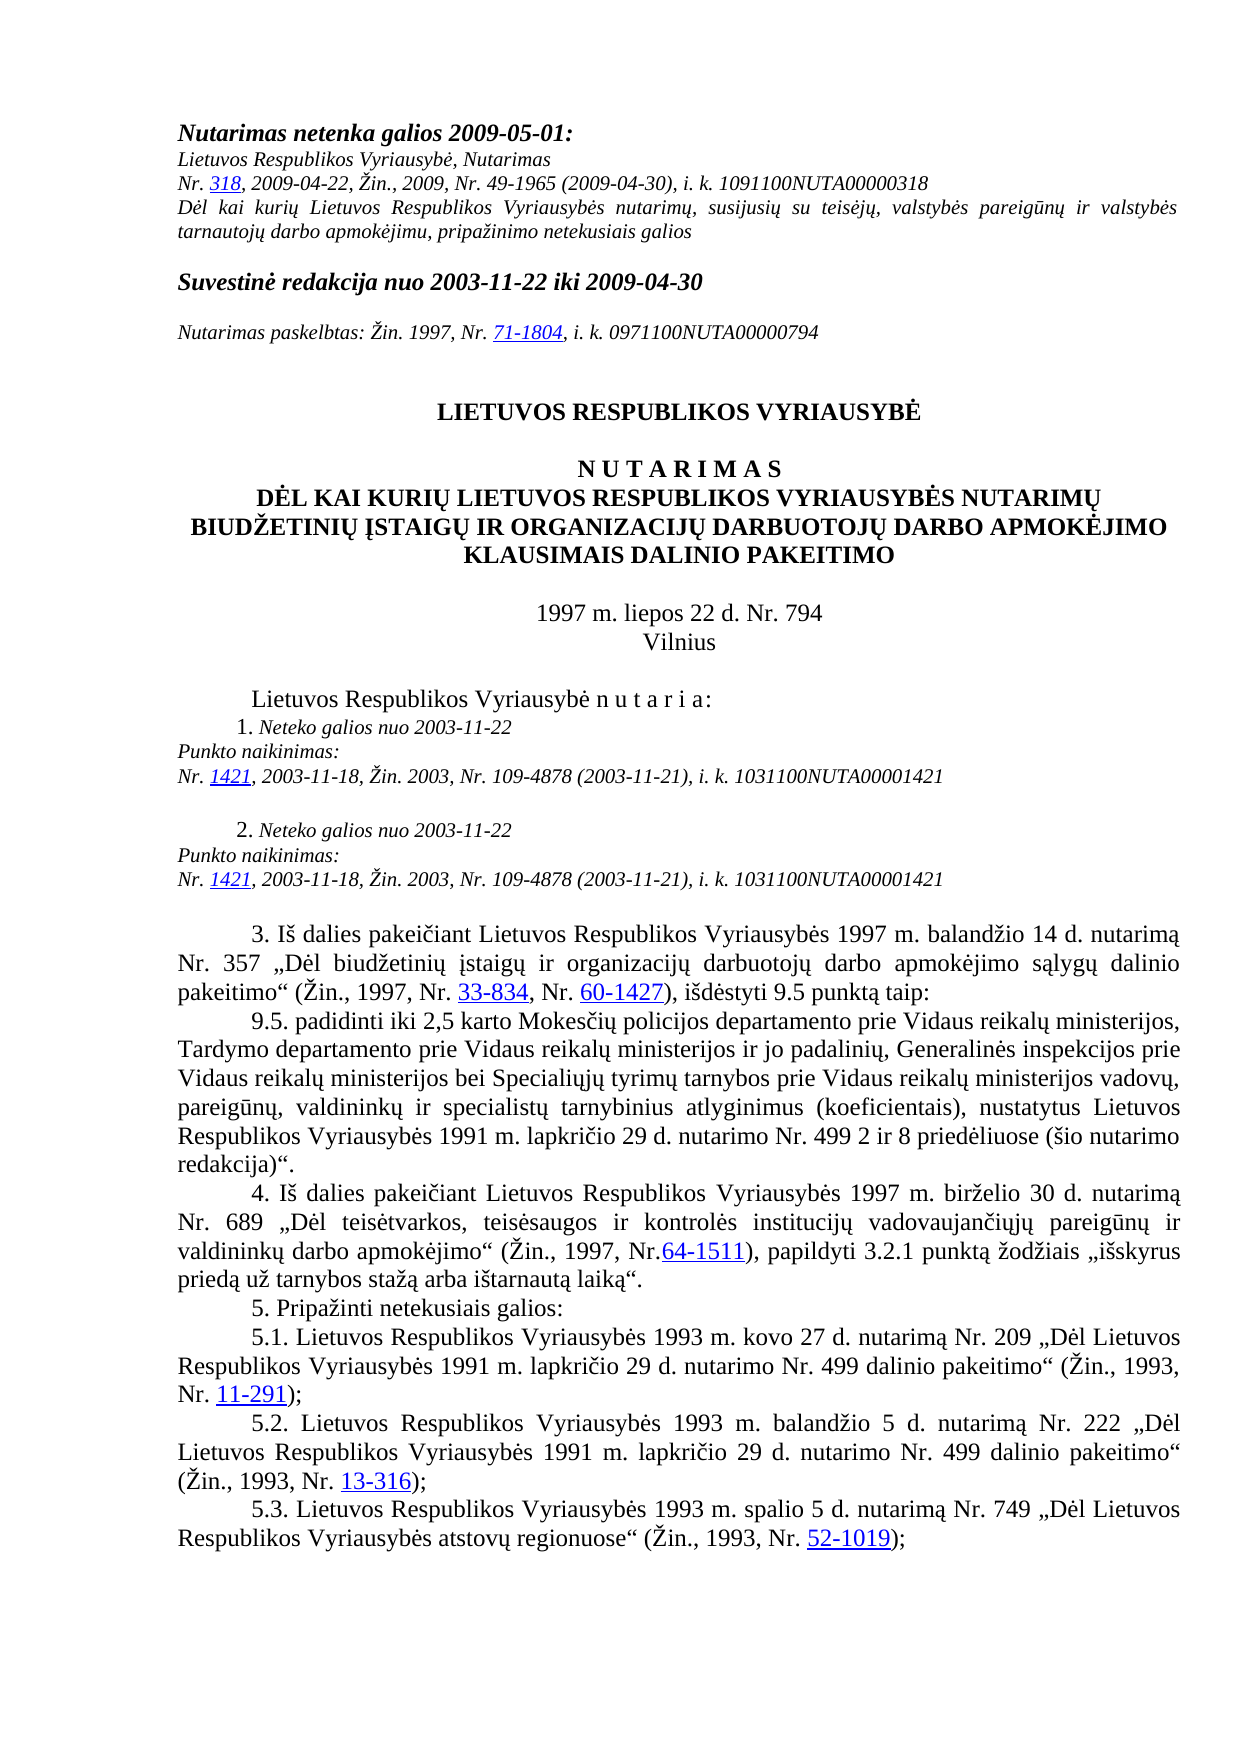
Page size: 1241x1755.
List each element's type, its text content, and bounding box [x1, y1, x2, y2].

text 5.3. Lietuvos Respublikos Vyriausybės 1993 m. spalio 5 d. nutarimą Nr. 749 „Dėl Lietuvos Respublikos Vyriausybės atstovų regionuose“ (Žin., 1993, Nr. 52-1019); [177, 1494, 1181, 1552]
text 1. Neteko galios nuo 2003-11-22 [177, 713, 1181, 739]
text Nutarimas netenka galios 2009-05-01: [177, 118, 1181, 147]
text 1997 m. liepos 22 d. Nr. 794 [177, 598, 1181, 627]
text Lietuvos Respublikos Vyriausybė, Nutarimas [177, 147, 1181, 171]
text 5. Pripažinti netekusiais galios: [177, 1293, 1181, 1322]
text N U T A R I M A S [177, 454, 1181, 483]
text 3. Iš dalies pakeičiant Lietuvos Respublikos Vyriausybės 1997 m. balandžio 14 d. nutarimą Nr. 357 „Dėl biudžetinių įstaigų ir organizacijų darbuotojų darbo apmokėjimo sąlygų dalinio pakeitimo“ (Žin., 1997, Nr. 33-834, Nr. 60-1427), išdėstyti 9.5 punktą taip: [177, 919, 1181, 1006]
text Suvestinė redakcija nuo 2003-11-22 iki 2009-04-30 [177, 267, 1181, 296]
text Lietuvos Respublikos Vyriausybė nutaria: [177, 684, 1181, 713]
text Vilnius [177, 627, 1181, 656]
text Dėl kai kurių Lietuvos Respublikos Vyriausybės nutarimų, susijusių su teisėjų, valstybės pareigūnų ir valstybės tarnautojų darbo apmokėjimu, pripažinimo netekusiais galios [177, 195, 1181, 243]
text 5.2. Lietuvos Respublikos Vyriausybės 1993 m. balandžio 5 d. nutarimą Nr. 222 „Dėl Lietuvos Respublikos Vyriausybės 1991 m. lapkričio 29 d. nutarimo Nr. 499 dalinio pakeitimo“ (Žin., 1993, Nr. 13-316); [177, 1408, 1181, 1494]
text Nr. 1421, 2003-11-18, Žin. 2003, Nr. 109-4878 (2003-11-21), i. k. 1031100NUTA00001421 [177, 763, 1181, 788]
text Nr. 318, 2009-04-22, Žin., 2009, Nr. 49-1965 (2009-04-30), i. k. 1091100NUTA00000318 [177, 171, 1181, 195]
text Nr. 1421, 2003-11-18, Žin. 2003, Nr. 109-4878 (2003-11-21), i. k. 1031100NUTA00001421 [177, 867, 1181, 891]
text 4. Iš dalies pakeičiant Lietuvos Respublikos vyriausybės 1997 m. birželio 30 d. nutarimą Nr. 689 „Dėl teisėtvarkos, teisėsaugos ir kontrolės institucijų vadovaujančiųjų pareigūnų ir valdininkų darbo apmokėjimo“ (Žin., 1997, Nr.64-1511), papildyti 3.2.1 punktą žodžiais „išskyrus priedą už tarnybos stažą arba ištarnautą laiką“. [177, 1178, 1181, 1293]
text DĖL KAI KURIŲ LIETUVOS RESPUBLIKOS VYRIAUSYBĖS NUTARIMŲ BIUDŽETINIŲ ĮSTAIGŲ IR ORGANIZACIJŲ DARBUOTOJŲ DARBO APMOKĖJIMO KLAUSIMAIS DALINIO PAKEITIMO [177, 483, 1181, 569]
text 2. Neteko galios nuo 2003-11-22 [177, 816, 1181, 843]
text 9.5. padidinti iki 2,5 karto Mokesčių policijos departamento prie Vidaus reikalų ministerijos, Tardymo departamento prie Vidaus reikalų ministerijos ir jo padalinių, Generalinės inspekcijos prie Vidaus reikalų ministerijos bei Specialiųjų tyrimų tarnybos prie Vidaus reikalų ministerijos vadovų, pareigūnų, valdininkų ir specialistų tarnybinius atlyginimus (koeficientais), nustatytus Lietuvos Respublikos Vyriausybės 1991 m. lapkričio 29 d. nutarimo Nr. 499 2 ir 8 priedėliuose (šio nutarimo redakcija)“. [177, 1006, 1181, 1178]
text 5.1. Lietuvos Respublikos Vyriausybės 1993 m. kovo 27 d. nutarimą Nr. 209 „Dėl Lietuvos Respublikos Vyriausybės 1991 m. lapkričio 29 d. nutarimo Nr. 499 dalinio pakeitimo“ (Žin., 1993, Nr. 11-291); [177, 1322, 1181, 1408]
text Nutarimas paskelbtas: Žin. 1997, Nr. 71-1804, i. k. 0971100NUTA00000794 [177, 320, 1181, 344]
text LIETUVOS RESPUBLIKOS VYRIAUSYBĖ [177, 397, 1181, 426]
text Punkto naikinimas: [177, 739, 1181, 763]
text Punkto naikinimas: [177, 843, 1181, 867]
